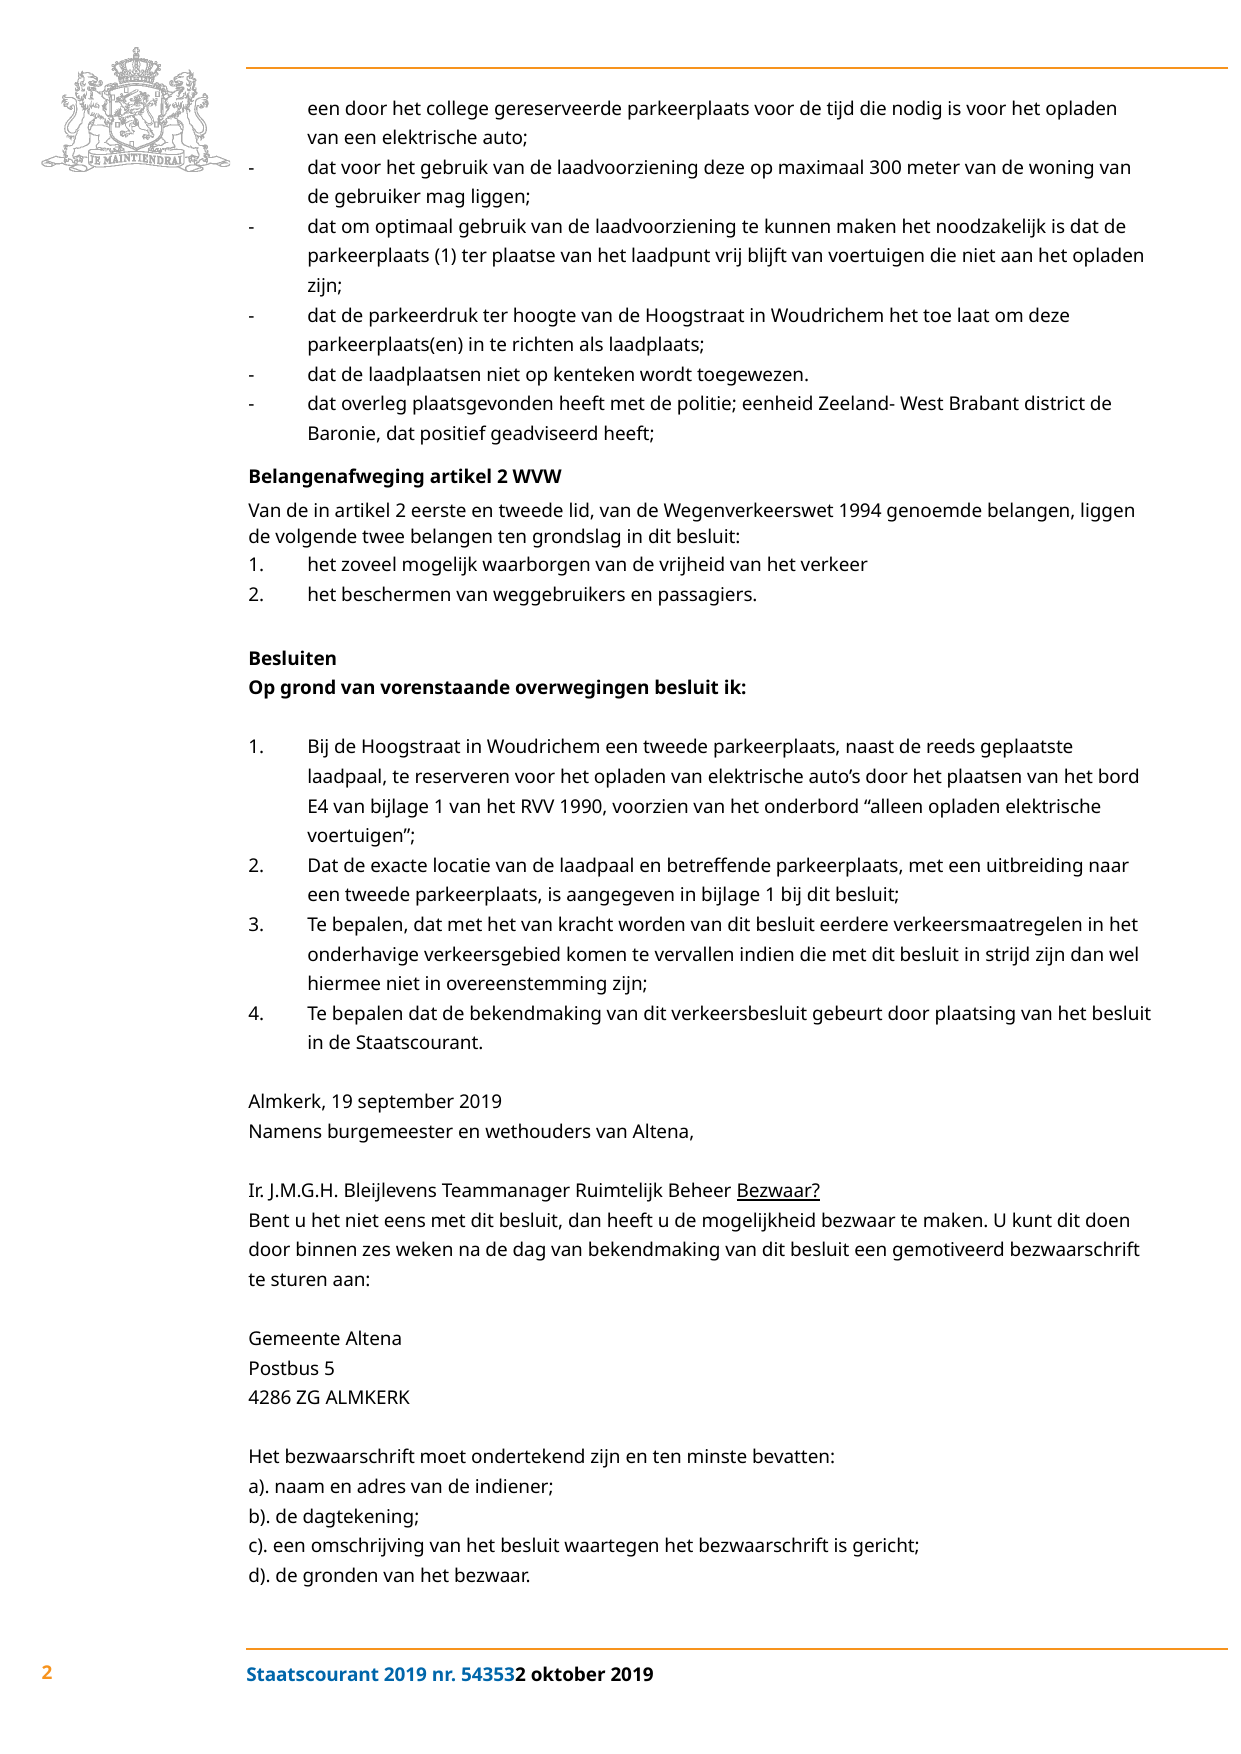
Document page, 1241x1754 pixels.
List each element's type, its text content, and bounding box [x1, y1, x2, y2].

text Besluiten [248, 645, 1152, 671]
text 4286 ZG ALMKERK [248, 1384, 1152, 1410]
text Op grond van vorenstaande overwegingen besluit ik: [248, 674, 1152, 700]
text Van de in artikel 2 eerste en tweede lid, van de Wegenverkeerswet 1994 genoemde belangen, liggen de volgende twee belangen ten grondslag in dit besluit: [248, 497, 1152, 549]
list Te bepalen dat de bekendmaking van dit verkeersbesluit gebeurt door plaatsing van het besluit in de Staatscourant. [248, 1000, 1152, 1055]
text Het bezwaarschrift moet ondertekend zijn en ten minste bevatten: [248, 1444, 1152, 1469]
list dat de laadplaatsen niet op kenteken wordt toegewezen. [248, 361, 1152, 387]
text a). naam en adres van de indiener; [248, 1473, 1152, 1499]
text Almkerk, 19 september 2019 [248, 1089, 1152, 1114]
text c). een omschrijving van het besluit waartegen het bezwaarschrift is gericht; [248, 1532, 1152, 1558]
text Bent u het niet eens met dit besluit, dan heeft u de mogelijkheid bezwaar te maken. U kunt dit doen door binnen zes weken na de dag van bekendmaking van dit besluit een gemotiveerd bezwaarschrift te sturen aan: [248, 1207, 1152, 1292]
list een door het college gereserveerde parkeerplaats voor de tijd die nodig is voor het opladen van een elektrische auto; [248, 95, 1152, 150]
list Te bepalen, dat met het van kracht worden van dit besluit eerdere verkeersmaatregelen in het onderhavige verkeersgebied komen te vervallen indien die met dit besluit in strijd zijn dan wel hiermee niet in overeenstemming zijn; [248, 911, 1152, 996]
list Dat de exacte locatie van de laadpaal en betreffende parkeerplaats, met een uitbreiding naar een tweede parkeerplaats, is aangegeven in bijlage 1 bij dit besluit; [248, 852, 1152, 907]
text Postbus 5 [248, 1355, 1152, 1381]
text Ir. J.M.G.H. Bleijlevens Teammanager Ruimtelijk Beheer Bezwaar? [248, 1177, 1152, 1203]
list het zoveel mogelijk waarborgen van de vrijheid van het verkeer [248, 551, 1152, 577]
list dat om optimaal gebruik van de laadvoorziening te kunnen maken het noodzakelijk is dat de parkeerplaats (1) ter plaatse van het laadpunt vrij blijft van voertuigen die niet aan het opladen zijn; [248, 213, 1152, 298]
picture [41, 47, 231, 172]
list het beschermen van weggebruikers en passagiers. [248, 581, 1152, 607]
list dat voor het gebruik van de laadvoorziening deze op maximaal 300 meter van de woning van de gebruiker mag liggen; [248, 154, 1152, 209]
list dat overleg plaatsgevonden heeft met de politie; eenheid Zeeland- West Brabant district de Baronie, dat positief geadviseerd heeft; [248, 391, 1152, 446]
text Belangenafweging artikel 2 WVW [248, 463, 1152, 489]
text d). de gronden van het bezwaar. [248, 1562, 1152, 1588]
text b). de dagtekening; [248, 1503, 1152, 1529]
list Bij de Hoogstraat in Woudrichem een tweede parkeerplaats, naast de reeds geplaatste laadpaal, te reserveren voor het opladen van elektrische auto’s door het plaatsen van het bord E4 van bijlage 1 van het RVV 1990, voorzien van het onderbord “alleen opladen elektrische voertuigen”; [248, 734, 1152, 848]
text Namens burgemeester en wethouders van Altena, [248, 1118, 1152, 1144]
list dat de parkeerdruk ter hoogte van de Hoogstraat in Woudrichem het toe laat om deze parkeerplaats(en) in te richten als laadplaats; [248, 302, 1152, 357]
text Gemeente Altena [248, 1325, 1152, 1351]
